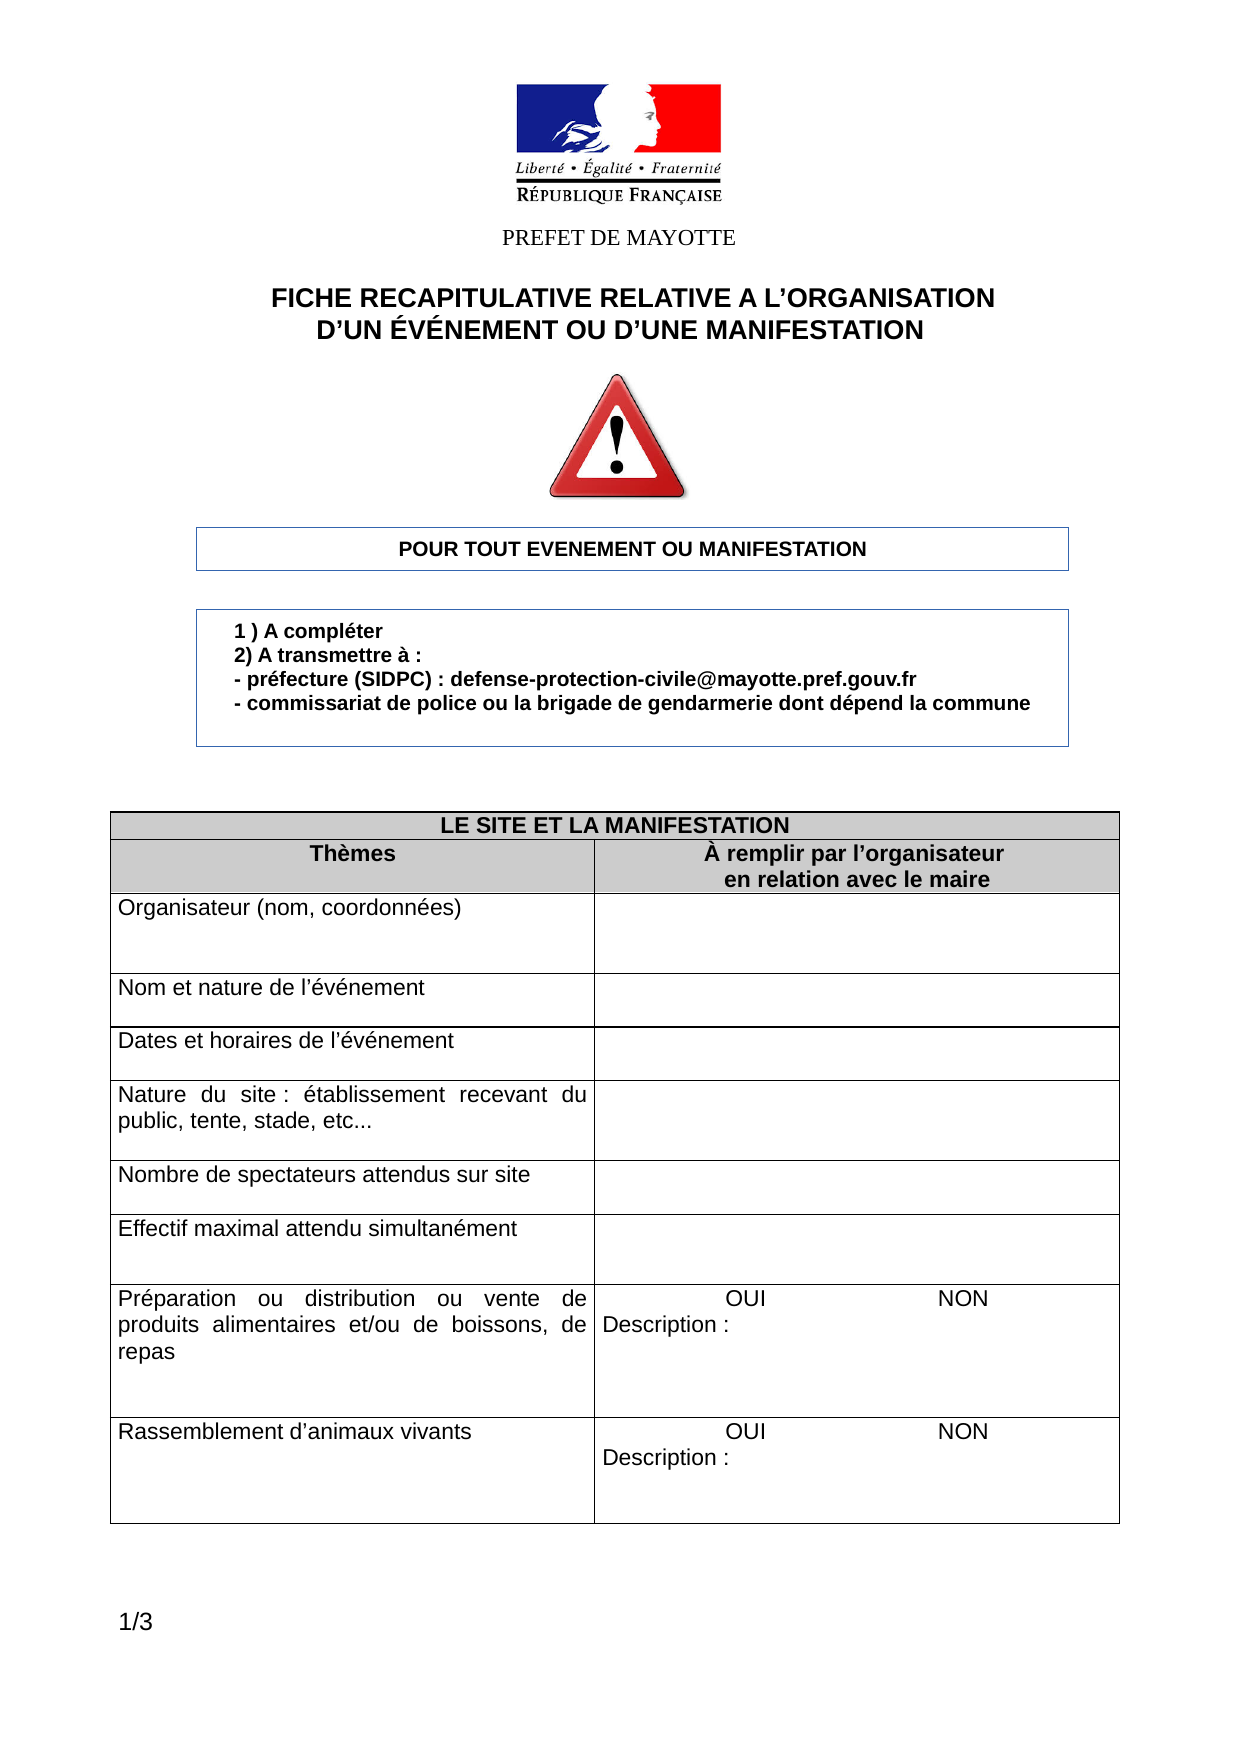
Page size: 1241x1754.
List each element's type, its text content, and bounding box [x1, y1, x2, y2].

table_cell OUI NON Description : [595, 1418, 1119, 1523]
table_cell Nombre de spectateurs attendus sur site [111, 1161, 594, 1214]
table_cell Dates et horaires de l’événement [111, 1028, 594, 1080]
table_cell Rassemblement d’animaux vivants [111, 1418, 594, 1523]
table_cell OUI NON Description : [595, 1285, 1119, 1417]
subtitle FICHE RECAPITULATIVE RELATIVE A L’ORGANISATION [118, 278, 1122, 313]
list PREFET DE MAYOTTE [156, 118, 1122, 251]
table_cell [595, 894, 1119, 973]
table_cell [595, 974, 1119, 1026]
subtitle D’UN ÉVÉNEMENT OU D’UNE MANIFESTATION [118, 314, 1122, 345]
table_cell Nature du site : établissement recevant du public, tente, stade, etc... [111, 1081, 594, 1160]
table_cell [595, 1215, 1119, 1284]
table_cell Thèmes [111, 840, 594, 892]
table_cell Préparation ou distribution ou vente de produits alimentaires et/ou de boissons, de repas [111, 1285, 594, 1417]
table_cell [595, 1028, 1119, 1080]
table_cell [595, 1161, 1119, 1214]
picture [474, 63, 766, 218]
table_cell À remplir par l’organisateur en relation avec le maire [595, 840, 1119, 892]
table_header LE SITE ET LA MANIFESTATION [111, 813, 1119, 839]
table_cell Nom et nature de l’événement [111, 974, 594, 1026]
table_cell [595, 1081, 1119, 1160]
table_cell Effectif maximal attendu simultanément [111, 1215, 594, 1284]
table_cell Organisateur (nom, coordonnées) [111, 894, 594, 973]
